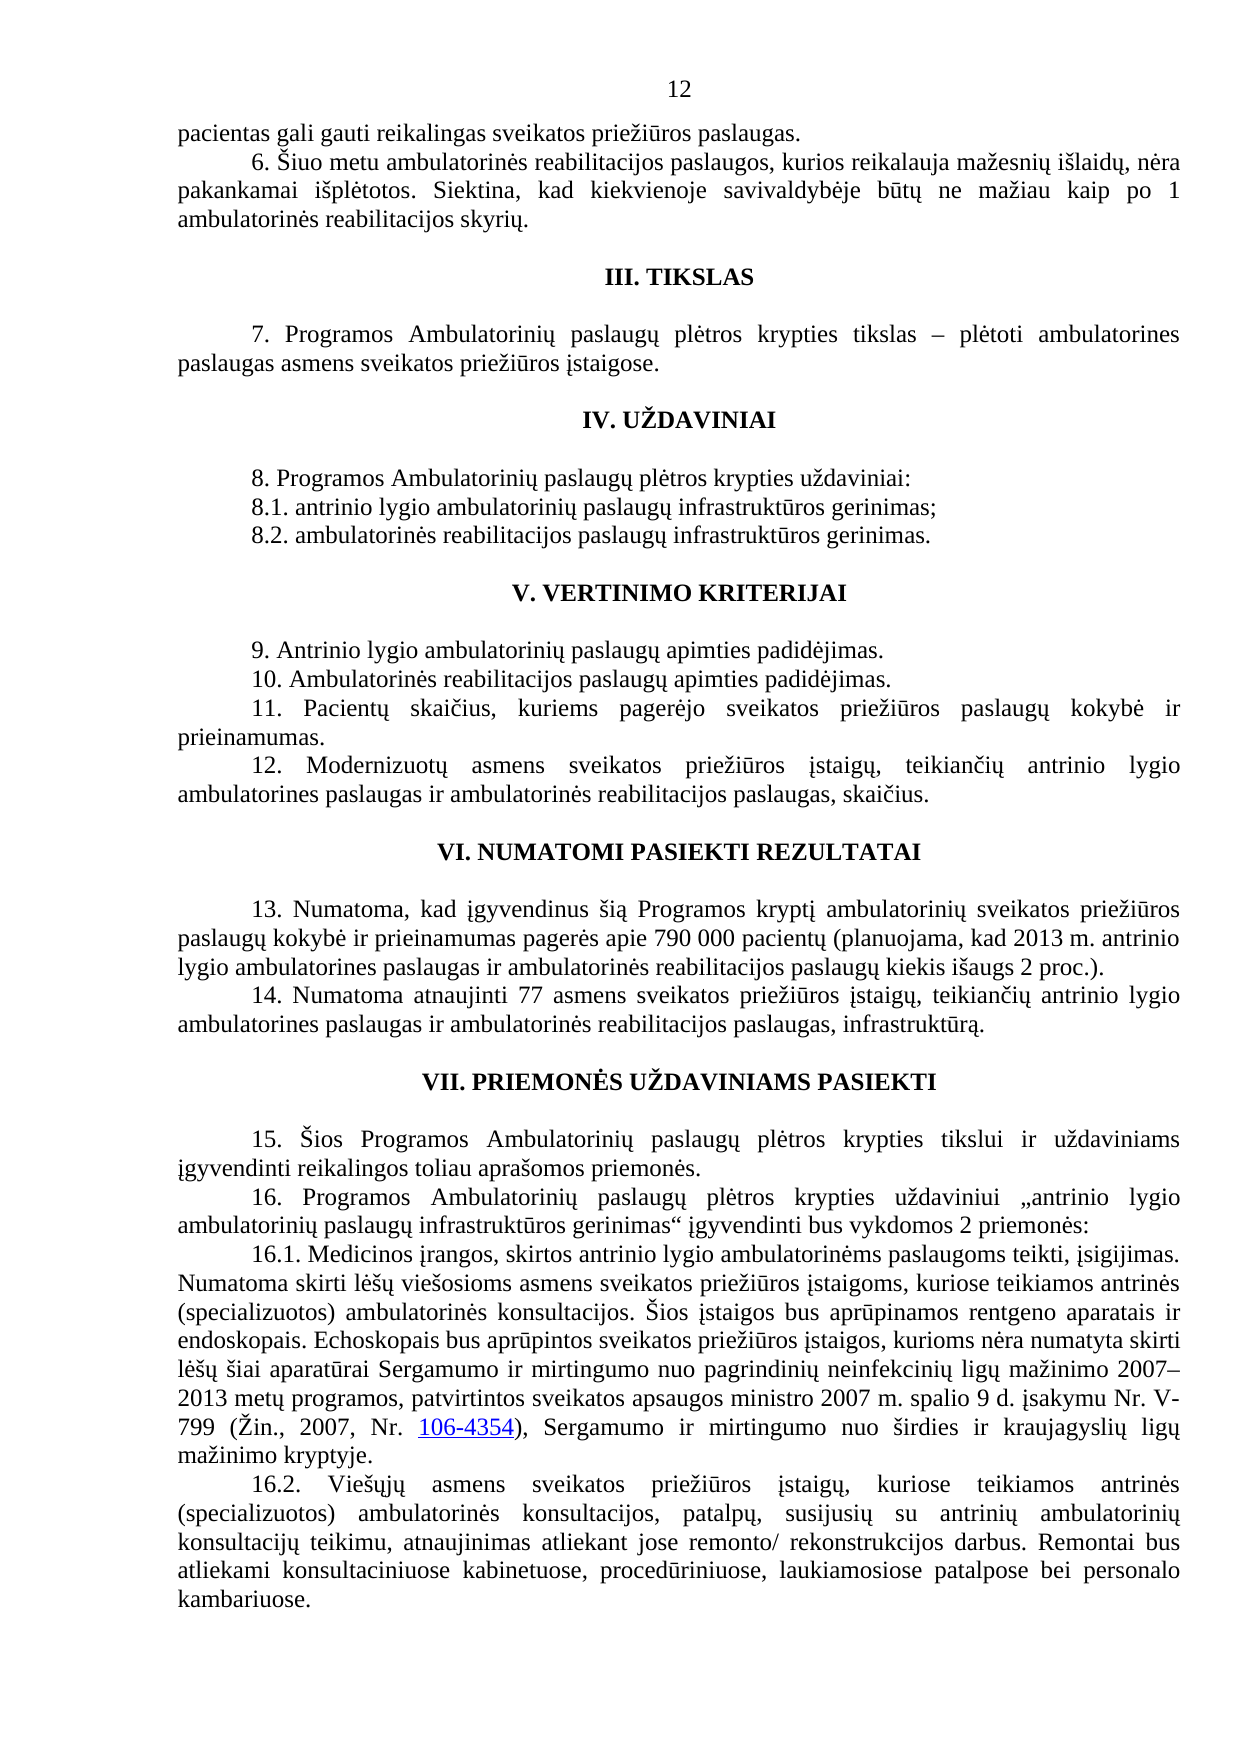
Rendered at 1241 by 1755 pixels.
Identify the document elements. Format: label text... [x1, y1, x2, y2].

text IV. UŽDAVINIAI [177, 406, 1181, 434]
text 14. Numatoma atnaujinti 77 asmens sveikatos priežiūros įstaigų, teikiančių antrinio lygio ambulatorines paslaugas ir ambulatorinės reabilitacijos paslaugas, infrastruktūrą. [177, 981, 1181, 1038]
text 13. Numatoma, kad įgyvendinus šią Programos kryptį ambulatorinių sveikatos priežiūros paslaugų kokybė ir prieinamumas pagerės apie 790 000 pacientų (planuojama, kad 2013 m. antrinio lygio ambulatorines paslaugas ir ambulatorinės reabilitacijos paslaugų kiekis išaugs 2 proc.). [177, 894, 1181, 981]
text 16.2. Viešųjų asmens sveikatos priežiūros įstaigų, kuriose teikiamos antrinės (specializuotos) ambulatorinės konsultacijos, patalpų, susijusių su antrinių ambulatorinių konsultacijų teikimu, atnaujinimas atliekant jose remonto/ rekonstrukcijos darbus. Remontai bus atliekami konsultaciniuose kabinetuose, procedūriniuose, laukiamosiose patalpose bei personalo kambariuose. [177, 1469, 1181, 1613]
text 16.1. Medicinos įrangos, skirtos antrinio lygio ambulatorinėms paslaugoms teikti, įsigijimas. Numatoma skirti lėšų viešosioms asmens sveikatos priežiūros įstaigoms, kuriose teikiamos antrinės (specializuotos) ambulatorinės konsultacijos. Šios įstaigos bus aprūpinamos rentgeno aparatais ir endoskopais. Echoskopais bus aprūpintos sveikatos priežiūros įstaigos, kurioms nėra numatyta skirti lėšų šiai aparatūrai Sergamumo ir mirtingumo nuo pagrindinių neinfekcinių ligų mažinimo 2007–2013 metų programos, patvirtintos sveikatos apsaugos ministro 2007 m. spalio 9 d. įsakymu Nr. V-799 (Žin., 2007, Nr. 106-4354), Sergamumo ir mirtingumo nuo širdies ir kraujagyslių ligų mažinimo kryptyje. [177, 1239, 1181, 1469]
text 11. Pacientų skaičius, kuriems pagerėjo sveikatos priežiūros paslaugų kokybė ir prieinamumas. [177, 693, 1181, 751]
text 12. Modernizuotų asmens sveikatos priežiūros įstaigų, teikiančių antrinio lygio ambulatorines paslaugas ir ambulatorinės reabilitacijos paslaugas, skaičius. [177, 751, 1181, 808]
text 9. Antrinio lygio ambulatorinių paslaugų apimties padidėjimas. [177, 636, 1181, 664]
text 7. Programos Ambulatorinių paslaugų plėtros krypties tikslas – plėtoti ambulatorines paslaugas asmens sveikatos priežiūros įstaigose. [177, 319, 1181, 377]
text 8.2. ambulatorinės reabilitacijos paslaugų infrastruktūros gerinimas. [177, 521, 1181, 549]
text 10. Ambulatorinės reabilitacijos paslaugų apimties padidėjimas. [177, 664, 1181, 693]
text V. VERTINIMO KRITERIJAI [177, 578, 1181, 607]
text 15. Šios Programos Ambulatorinių paslaugų plėtros krypties tikslui ir uždaviniams įgyvendinti reikalingos toliau aprašomos priemonės. [177, 1124, 1181, 1182]
text 16. Programos Ambulatorinių paslaugų plėtros krypties uždaviniui „antrinio lygio ambulatorinių paslaugų infrastruktūros gerinimas“ įgyvendinti bus vykdomos 2 priemonės: [177, 1182, 1181, 1239]
text 8. Programos Ambulatorinių paslaugų plėtros krypties uždaviniai: [177, 463, 1181, 492]
text VI. NUMATOMI PASIEKTI REZULTATAI [177, 837, 1181, 866]
text pacientas gali gauti reikalingas sveikatos priežiūros paslaugas. [177, 118, 1181, 147]
text 6. Šiuo metu ambulatorinės reabilitacijos paslaugos, kurios reikalauja mažesnių išlaidų, nėra pakankamai išplėtotos. Siektina, kad kiekvienoje savivaldybėje būtų ne mažiau kaip po 1 ambulatorinės reabilitacijos skyrių. [177, 147, 1181, 233]
text III. TIKSLAS [177, 262, 1181, 291]
text 8.1. antrinio lygio ambulatorinių paslaugų infrastruktūros gerinimas; [177, 492, 1181, 521]
text VII. PRIEMONĖS UŽDAVINIAMS PASIEKTI [177, 1067, 1181, 1096]
